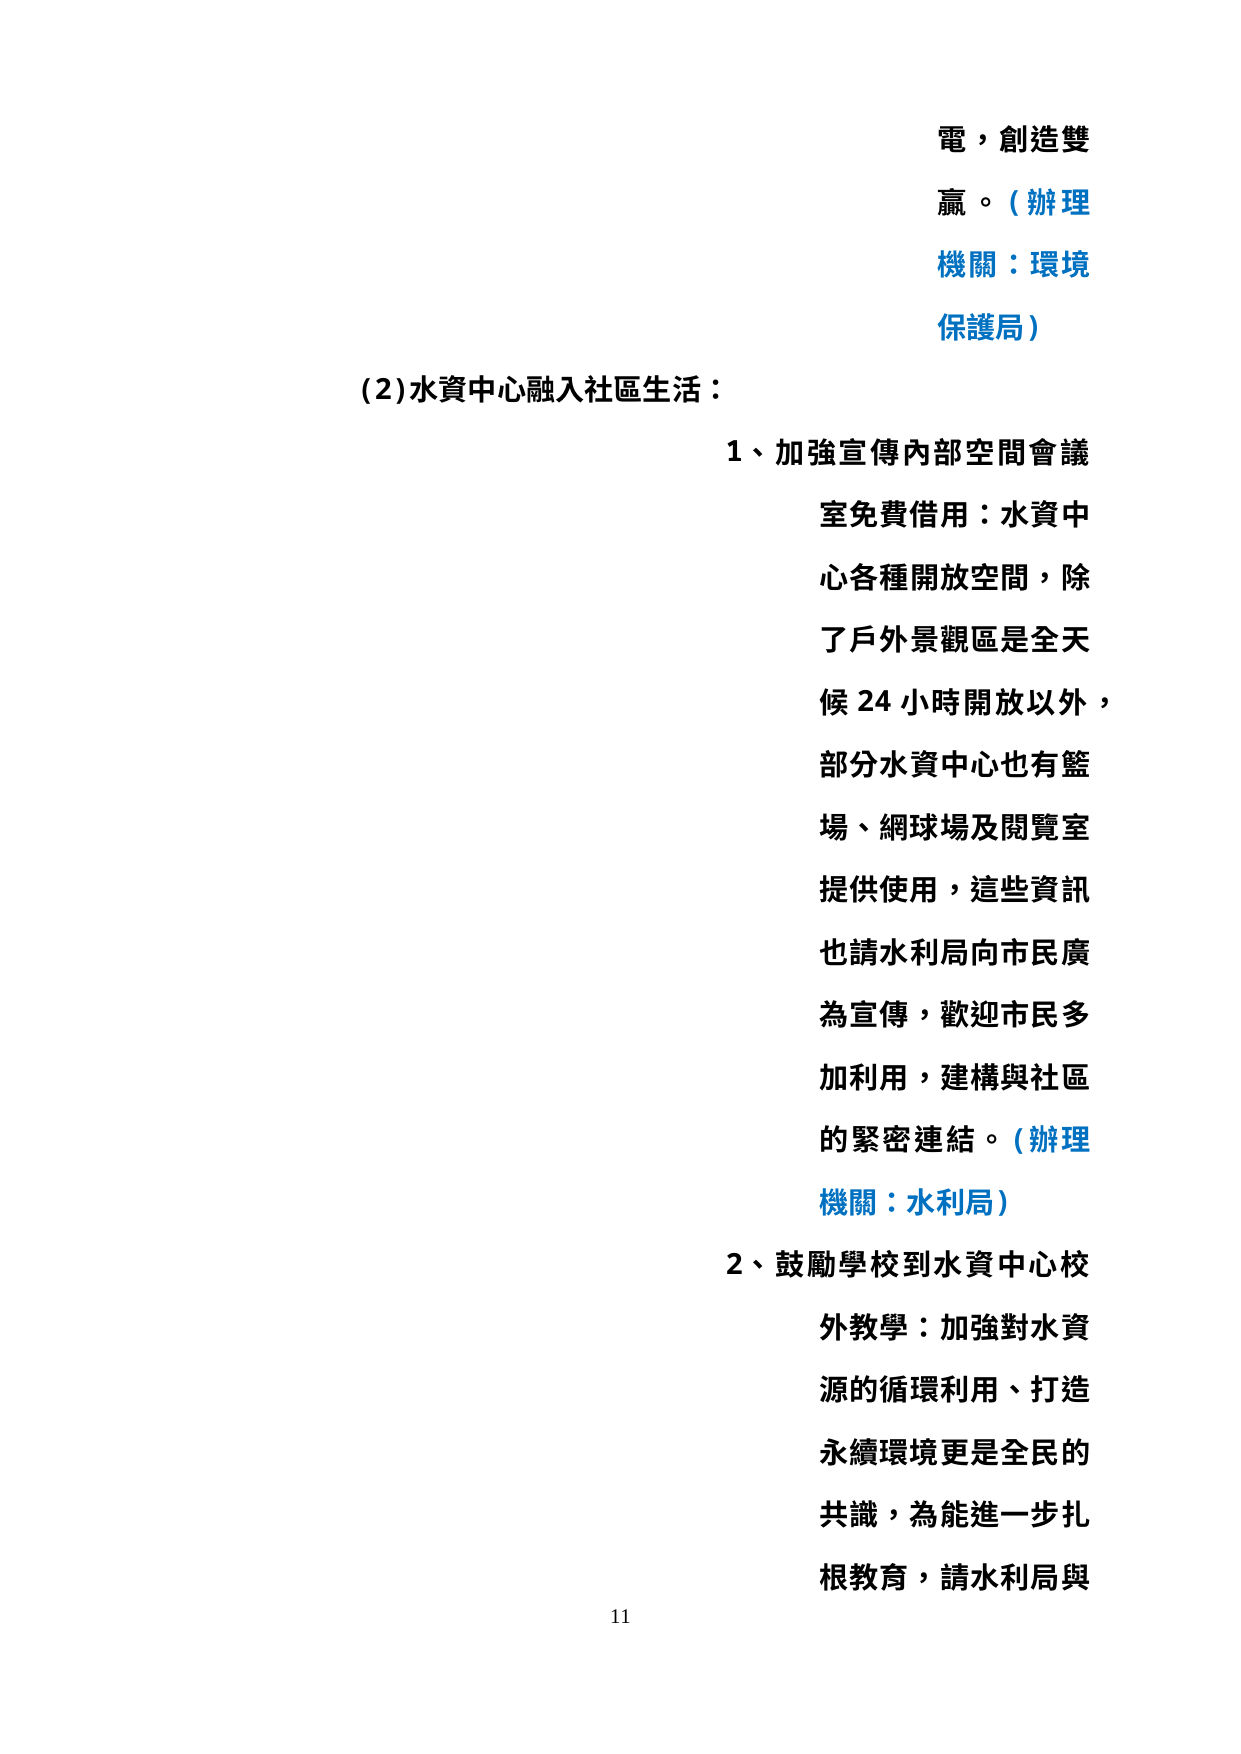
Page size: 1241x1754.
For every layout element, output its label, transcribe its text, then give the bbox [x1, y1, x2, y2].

list 鼓勵學校到水資中心校外教學：加強對水資源的循環利用、打造永續環境更是全民的共識，為能進一步扎根教育，請水利局與 [725, 1221, 1090, 1596]
list 加強宣傳內部空間會議室免費借用：水資中心各種開放空間，除了戶外景觀區是全天候24小時開放以外，部分水資中心也有籃場、網球場及閱覽室提供使用，這些資訊也請水利局向市民廣為宣傳，歡迎市民多加利用，建構與社區的緊密連結。(辦理機關：水利局) [725, 409, 1090, 1221]
list 水資中心融入社區生活： [357, 346, 1090, 409]
list 繼續推動社區污水池健檢：環保局自105年推動「社區污水處理設施健診」成效良好且獲得好評，目前全市設有汙水設施的大樓共計550處，2年下來已體檢完成150處，請環保局提高今年目標為150棟，並輔導社區污水回收再利用，作為社區花草澆灌、道路揚塵灑水等使用，達到污水再利用社區化、普及化，同時公私合力降低民生污水量、協助社區省水省電，創造雙贏。(辦理機關：環境保護局) [843, 96, 1090, 346]
